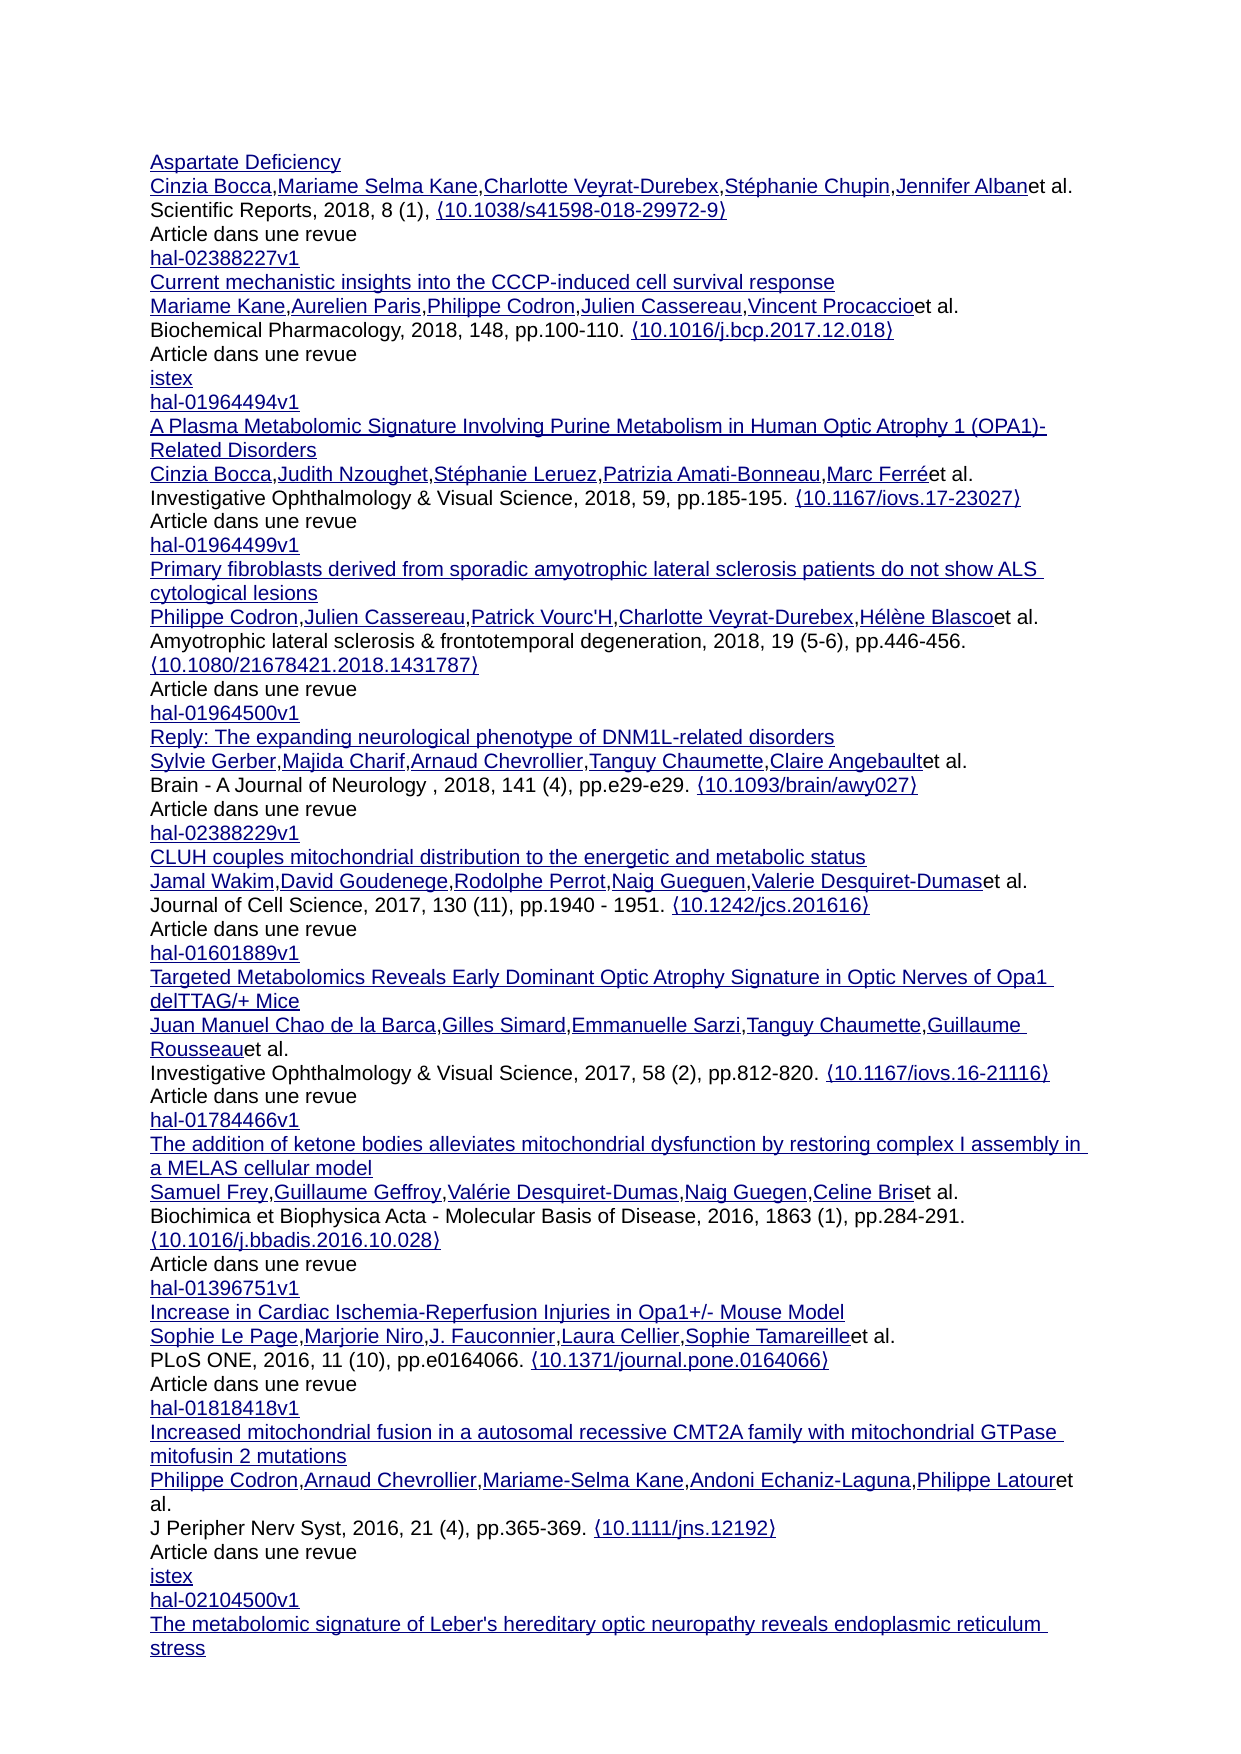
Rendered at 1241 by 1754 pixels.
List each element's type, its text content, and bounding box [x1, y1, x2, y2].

table_cell Aspartate Deficiency Cinzia Bocca,Mariame Selma Kane,Charlotte Veyrat-Durebex,Stéphanie Chupin,Jennifer Albanet al. Scientific Reports, 2018, 8 (1), ⟨10.1038/s41598-018-29972-9⟩ Article dans une revue hal-02388227v1 [150, 150, 1090, 270]
table_cell The addition of ketone bodies alleviates mitochondrial dysfunction by restoring complex I assembly in a MELAS cellular model Samuel Frey,Guillaume Geffroy,Valérie Desquiret-Dumas,Naig Guegen,Celine Briset al. Biochimica et Biophysica Acta - Molecular Basis of Disease, 2016, 1863 (1), pp.284-291. ⟨10.1016/j.bbadis.2016.10.028⟩ Article dans une revue hal-01396751v1 [150, 1132, 1090, 1300]
table_cell Increase in Cardiac Ischemia-Reperfusion Injuries in Opa1+/- Mouse Model Sophie Le Page,Marjorie Niro,J. Fauconnier,Laura Cellier,Sophie Tamareilleet al. PLoS ONE, 2016, 11 (10), pp.e0164066. ⟨10.1371/journal.pone.0164066⟩ Article dans une revue hal-01818418v1 [150, 1300, 1090, 1420]
table_cell Current mechanistic insights into the CCCP-induced cell survival response Mariame Kane,Aurelien Paris,Philippe Codron,Julien Cassereau,Vincent Procaccioet al. Biochemical Pharmacology, 2018, 148, pp.100-110. ⟨10.1016/j.bcp.2017.12.018⟩ Article dans une revue istex hal-01964494v1 [150, 270, 1090, 413]
table_cell The metabolomic signature of Leber's hereditary optic neuropathy reveals endoplasmic reticulum stress [150, 1611, 1090, 1659]
table_cell Reply: The expanding neurological phenotype of DNM1L-related disorders Sylvie Gerber,Majida Charif,Arnaud Chevrollier,Tanguy Chaumette,Claire Angebaultet al. Brain - A Journal of Neurology , 2018, 141 (4), pp.e29-e29. ⟨10.1093/brain/awy027⟩ Article dans une revue hal-02388229v1 [150, 725, 1090, 845]
table_cell Increased mitochondrial fusion in a autosomal recessive CMT2A family with mitochondrial GTPase mitofusin 2 mutations Philippe Codron,Arnaud Chevrollier,Mariame-Selma Kane,Andoni Echaniz-Laguna,Philippe Latouret al. J Peripher Nerv Syst, 2016, 21 (4), pp.365-369. ⟨10.1111/jns.12192⟩ Article dans une revue istex hal-02104500v1 [150, 1420, 1090, 1611]
table_cell Targeted Metabolomics Reveals Early Dominant Optic Atrophy Signature in Optic Nerves of Opa1 delTTAG/+ Mice Juan Manuel Chao de la Barca,Gilles Simard,Emmanuelle Sarzi,Tanguy Chaumette,Guillaume Rousseauet al. Investigative Ophthalmology & Visual Science, 2017, 58 (2), pp.812-820. ⟨10.1167/iovs.16-21116⟩ Article dans une revue hal-01784466v1 [150, 965, 1090, 1132]
table_cell A Plasma Metabolomic Signature Involving Purine Metabolism in Human Optic Atrophy 1 (OPA1)-Related Disorders Cinzia Bocca,Judith Nzoughet,Stéphanie Leruez,Patrizia Amati-Bonneau,Marc Ferréet al. Investigative Ophthalmology & Visual Science, 2018, 59, pp.185-195. ⟨10.1167/iovs.17-23027⟩ Article dans une revue hal-01964499v1 [150, 414, 1090, 557]
table_cell CLUH couples mitochondrial distribution to the energetic and metabolic status Jamal Wakim,David Goudenege,Rodolphe Perrot,Naig Gueguen,Valerie Desquiret-Dumaset al. Journal of Cell Science, 2017, 130 (11), pp.1940 - 1951. ⟨10.1242/jcs.201616⟩ Article dans une revue hal-01601889v1 [150, 845, 1090, 964]
table_cell Primary fibroblasts derived from sporadic amyotrophic lateral sclerosis patients do not show ALS cytological lesions Philippe Codron,Julien Cassereau,Patrick Vourc'H,Charlotte Veyrat-Durebex,Hélène Blascoet al. Amyotrophic lateral sclerosis & frontotemporal degeneration, 2018, 19 (5-6), pp.446-456. ⟨10.1080/21678421.2018.1431787⟩ Article dans une revue hal-01964500v1 [150, 557, 1090, 725]
